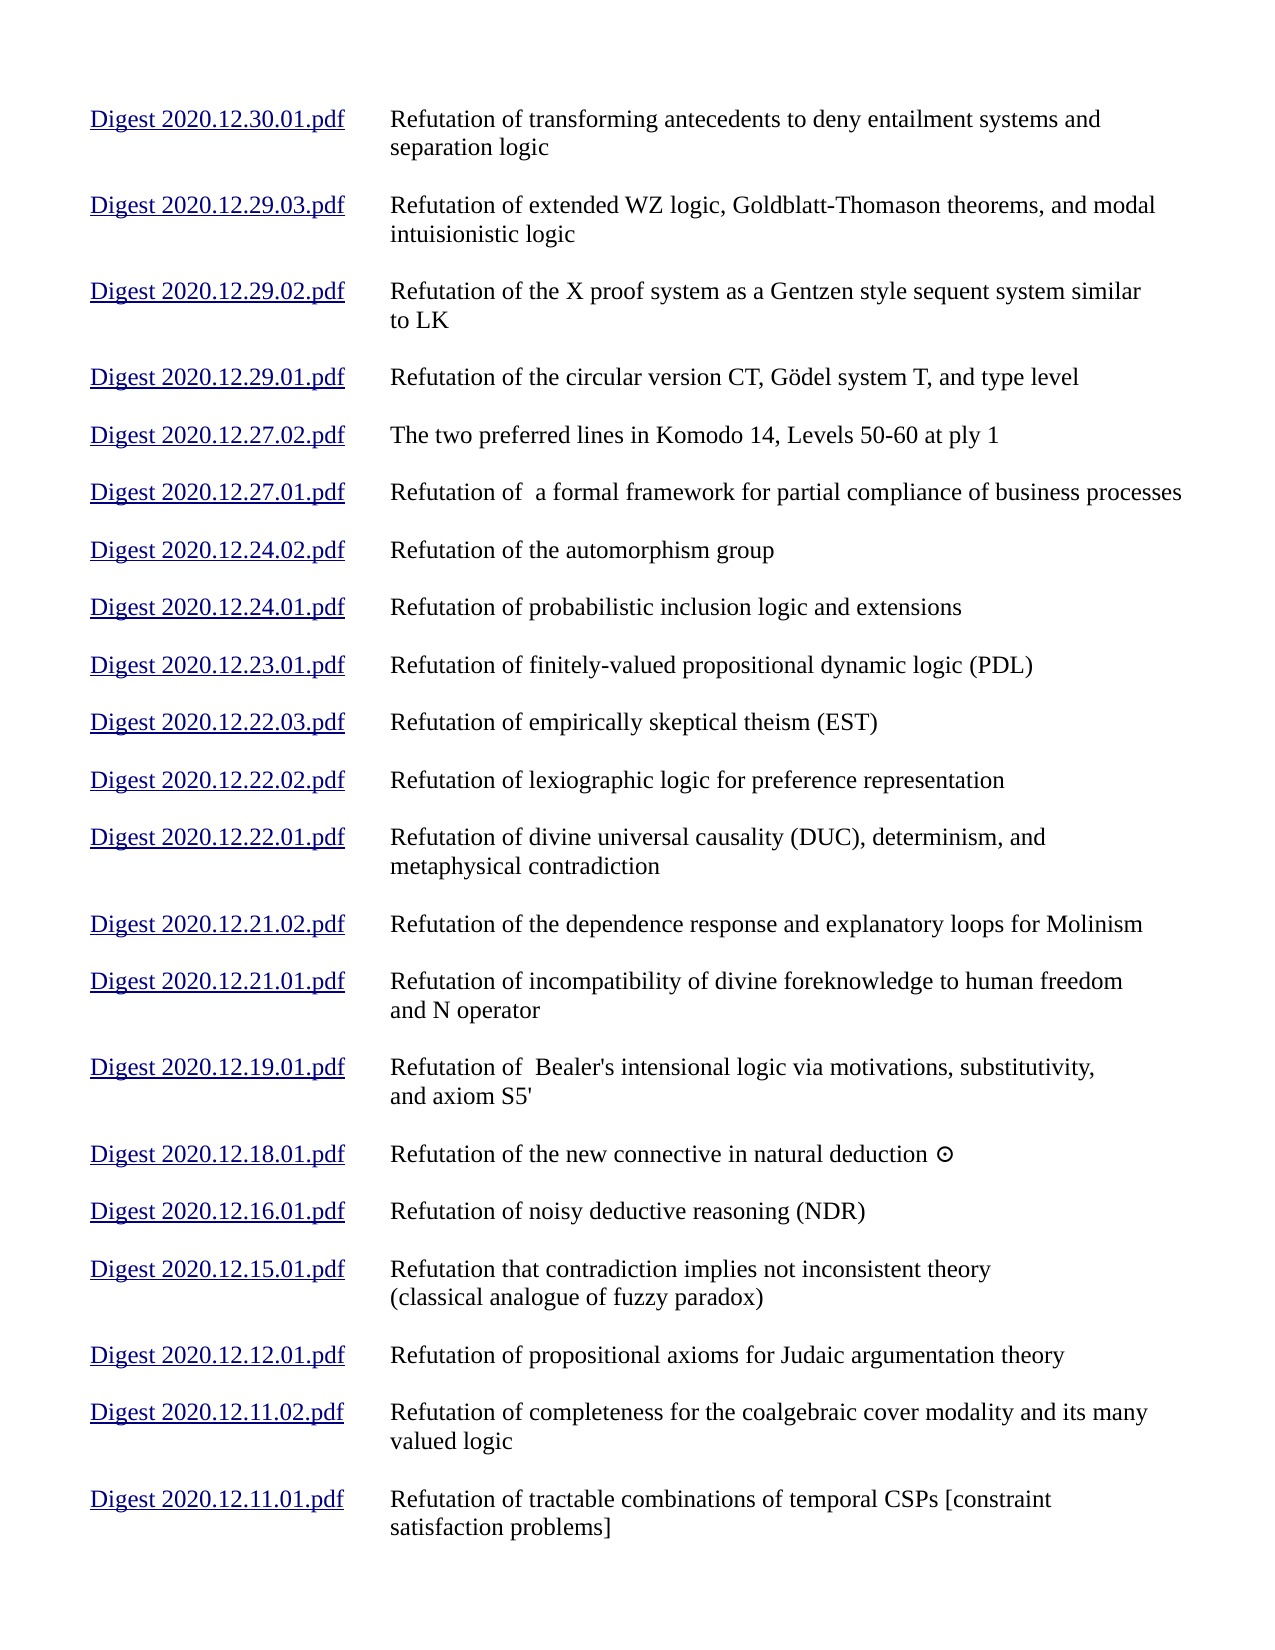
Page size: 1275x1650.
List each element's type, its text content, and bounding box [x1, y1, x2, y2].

text Digest 2020.12.21.02.pdf Refutation of the dependence response and explanatory loops for Molinism [90, 909, 1185, 937]
text Digest 2020.12.18.01.pdf Refutation of the new connective in natural deduction ⊙ [90, 1139, 1185, 1167]
text Digest 2020.12.12.01.pdf Refutation of propositional axioms for Judaic argumentation theory [90, 1340, 1185, 1369]
text Digest 2020.12.24.01.pdf Refutation of probabilistic inclusion logic and extensions [90, 592, 1185, 621]
text Digest 2020.12.11.01.pdf Refutation of tractable combinations of temporal CSPs [constraint [90, 1484, 1185, 1512]
text Digest 2020.12.27.01.pdf Refutation of a formal framework for partial compliance of business processes [90, 477, 1185, 506]
text (classical analogue of fuzzy paradox) [90, 1282, 1185, 1311]
text Digest 2020.12.29.01.pdf Refutation of the circular version CT, Gödel system T, and type level [90, 362, 1185, 391]
text Digest 2020.12.21.01.pdf Refutation of incompatibility of divine foreknowledge to human freedom and N operator [90, 966, 1185, 1024]
text metaphysical contradiction [90, 851, 1185, 880]
text Digest 2020.12.19.01.pdf Refutation of Bealer's intensional logic via motivations, substitutivity, [90, 1052, 1185, 1081]
text Digest 2020.12.22.02.pdf Refutation of lexiographic logic for preference representation [90, 765, 1185, 794]
text to LK [90, 305, 1185, 334]
text Digest 2020.12.16.01.pdf Refutation of noisy deductive reasoning (NDR) [90, 1196, 1185, 1225]
text Digest 2020.12.22.03.pdf Refutation of empirically skeptical theism (EST) [90, 707, 1185, 736]
text and axiom S5' [90, 1081, 1185, 1110]
text Digest 2020.12.15.01.pdf Refutation that contradiction implies not inconsistent theory [90, 1254, 1185, 1282]
text Digest 2020.12.11.02.pdf Refutation of completeness for the coalgebraic cover modality and its many valued logic [90, 1397, 1185, 1455]
text Digest 2020.12.29.03.pdf Refutation of extended WZ logic, Goldblatt-Thomason theorems, and modal intuisionistic logic [90, 190, 1185, 247]
text Digest 2020.12.30.01.pdf Refutation of transforming antecedents to deny entailment systems and separation logic [90, 104, 1185, 161]
text satisfaction problems] [90, 1512, 1185, 1541]
text Digest 2020.12.29.02.pdf Refutation of the X proof system as a Gentzen style sequent system similar [90, 276, 1185, 305]
text Digest 2020.12.23.01.pdf Refutation of finitely-valued propositional dynamic logic (PDL) [90, 650, 1185, 679]
text Digest 2020.12.22.01.pdf Refutation of divine universal causality (DUC), determinism, and [90, 822, 1185, 851]
text Digest 2020.12.24.02.pdf Refutation of the automorphism group [90, 535, 1185, 564]
text Digest 2020.12.27.02.pdf The two preferred lines in Komodo 14, Levels 50-60 at ply 1 [90, 420, 1185, 449]
